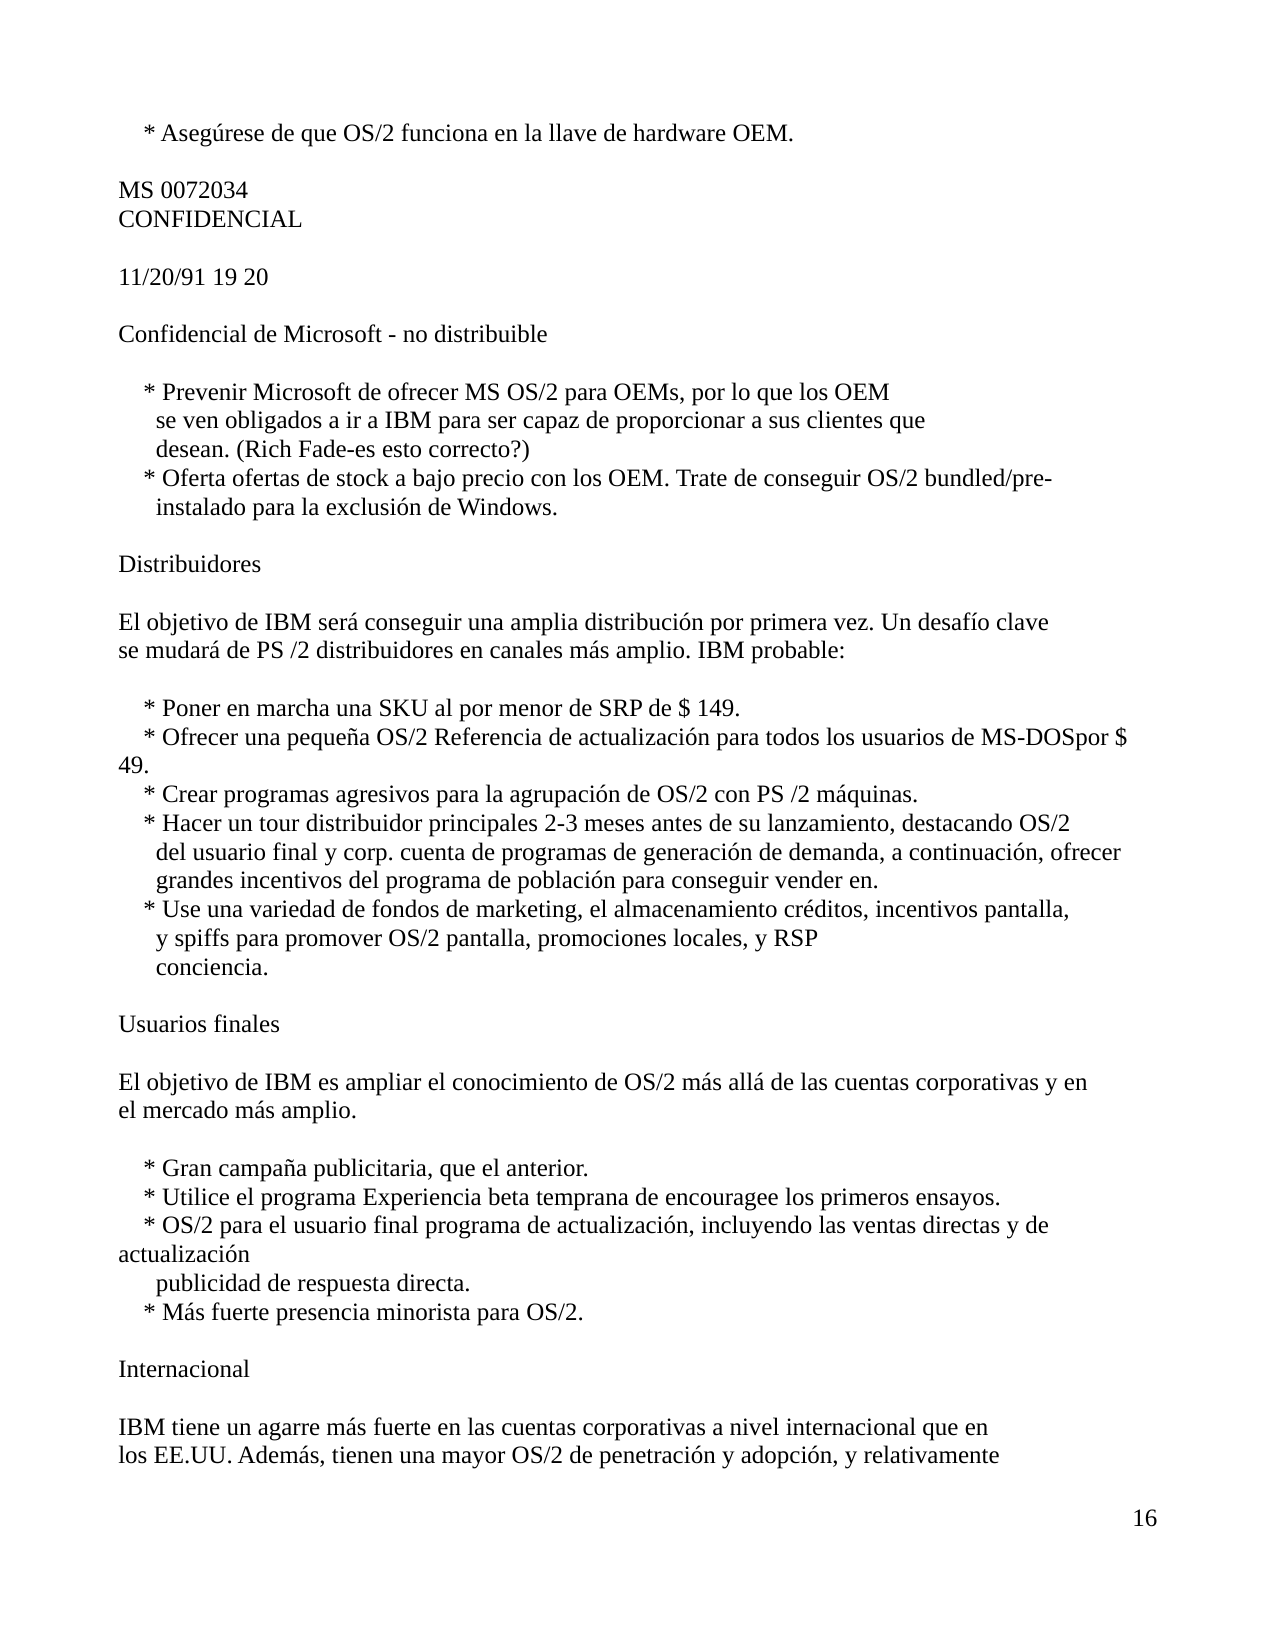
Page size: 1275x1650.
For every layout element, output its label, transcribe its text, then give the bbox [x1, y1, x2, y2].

text Usuarios finales [118, 1009, 1157, 1038]
text IBM tiene un agarre más fuerte en las cuentas corporativas a nivel internacional que en [118, 1412, 1157, 1441]
text * Más fuerte presencia minorista para OS/2. [118, 1297, 1157, 1326]
text * Ofrecer una pequeña OS/2 Referencia de actualización para todos los usuarios de MS-DOSpor $ 49. [118, 722, 1157, 779]
text * Utilice el programa Experiencia beta temprana de encouragee los primeros ensayos. [118, 1182, 1157, 1211]
text * Prevenir Microsoft de ofrecer MS OS/2 para OEMs, por lo que los OEM [118, 377, 1157, 406]
text instalado para la exclusión de Windows. [118, 492, 1157, 521]
text el mercado más amplio. [118, 1096, 1157, 1124]
text desean. (Rich Fade-es esto correcto?) [118, 434, 1157, 463]
text * Use una variedad de fondos de marketing, el almacenamiento créditos, incentivos pantalla, [118, 894, 1157, 923]
text conciencia. [118, 952, 1157, 981]
text * Oferta ofertas de stock a bajo precio con los OEM. Trate de conseguir OS/2 bundled/pre- [118, 463, 1157, 492]
text los EE.UU. Además, tienen una mayor OS/2 de penetración y adopción, y relativamente [118, 1441, 1157, 1469]
text El objetivo de IBM es ampliar el conocimiento de OS/2 más allá de las cuentas corporativas y en [118, 1067, 1157, 1096]
text 11/20/91 19 20 [118, 262, 1157, 291]
text y spiffs para promover OS/2 pantalla, promociones locales, y RSP [118, 923, 1157, 952]
text Distribuidores [118, 549, 1157, 578]
text * Crear programas agresivos para la agrupación de OS/2 con PS /2 máquinas. [118, 779, 1157, 808]
text Internacional [118, 1354, 1157, 1383]
text * OS/2 para el usuario final programa de actualización, incluyendo las ventas directas y de actualización [118, 1211, 1157, 1268]
text publicidad de respuesta directa. [118, 1268, 1157, 1297]
text El objetivo de IBM será conseguir una amplia distribución por primera vez. Un desafío clave [118, 607, 1157, 636]
text * Asegúrese de que OS/2 funciona en la llave de hardware OEM. [118, 118, 1157, 147]
text * Hacer un tour distribuidor principales 2-3 meses antes de su lanzamiento, destacando OS/2 [118, 808, 1157, 837]
text grandes incentivos del programa de población para conseguir vender en. [118, 866, 1157, 894]
text CONFIDENCIAL [118, 204, 1157, 233]
text * Gran campaña publicitaria, que el anterior. [118, 1153, 1157, 1182]
text Confidencial de Microsoft - no distribuible [118, 319, 1157, 348]
text se ven obligados a ir a IBM para ser capaz de proporcionar a sus clientes que [118, 406, 1157, 434]
text * Poner en marcha una SKU al por menor de SRP de $ 149. [118, 693, 1157, 722]
text del usuario final y corp. cuenta de programas de generación de demanda, a continuación, ofrecer [118, 837, 1157, 866]
text se mudará de PS /2 distribuidores en canales más amplio. IBM probable: [118, 636, 1157, 664]
text MS 0072034 [118, 176, 1157, 204]
